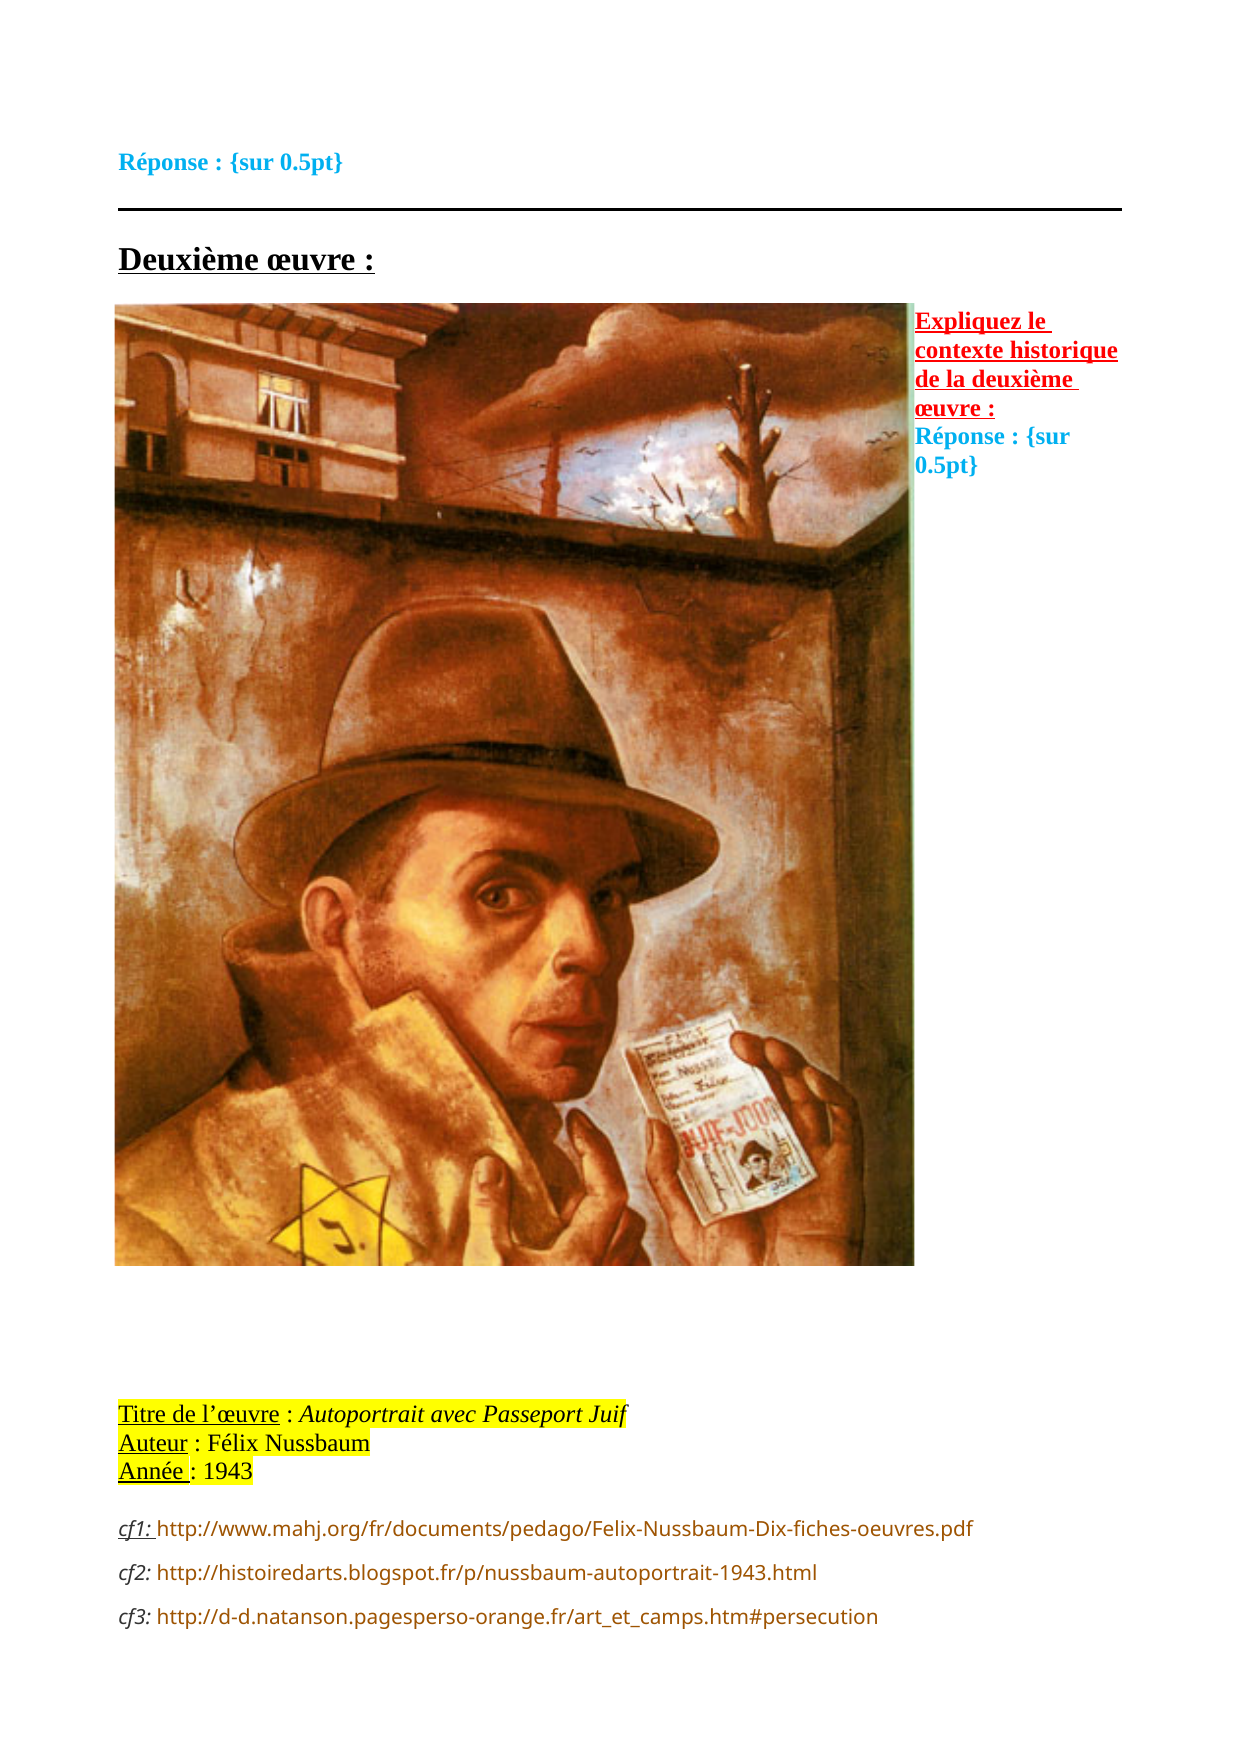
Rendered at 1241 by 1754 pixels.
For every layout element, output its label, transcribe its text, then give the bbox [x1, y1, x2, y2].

text Année : 1943 [118, 1456, 1122, 1485]
text cf1: http://www.mahj.org/fr/documents/pedago/Felix-Nussbaum-Dix-fiches-oeuvres.pdf [118, 1514, 1122, 1542]
text Expliquez le contexte historique de la deuxième œuvre : [915, 306, 1122, 421]
text Auteur : Félix Nussbaum [118, 1428, 1122, 1456]
text cf2: http://histoiredarts.blogspot.fr/p/nussbaum-autoportrait-1943.html [118, 1558, 1122, 1586]
text Titre de l’œuvre : Autoportrait avec Passeport Juif [118, 1399, 1122, 1428]
text Réponse : {sur 0.5pt} [118, 147, 1122, 176]
text cf3: http://d-d.natanson.pagesperso-orange.fr/art_et_camps.htm#persecution [118, 1602, 1122, 1631]
picture [114, 303, 916, 1266]
text Deuxième œuvre : [118, 239, 1122, 278]
text Réponse : {sur 0.5pt} [915, 421, 1122, 479]
